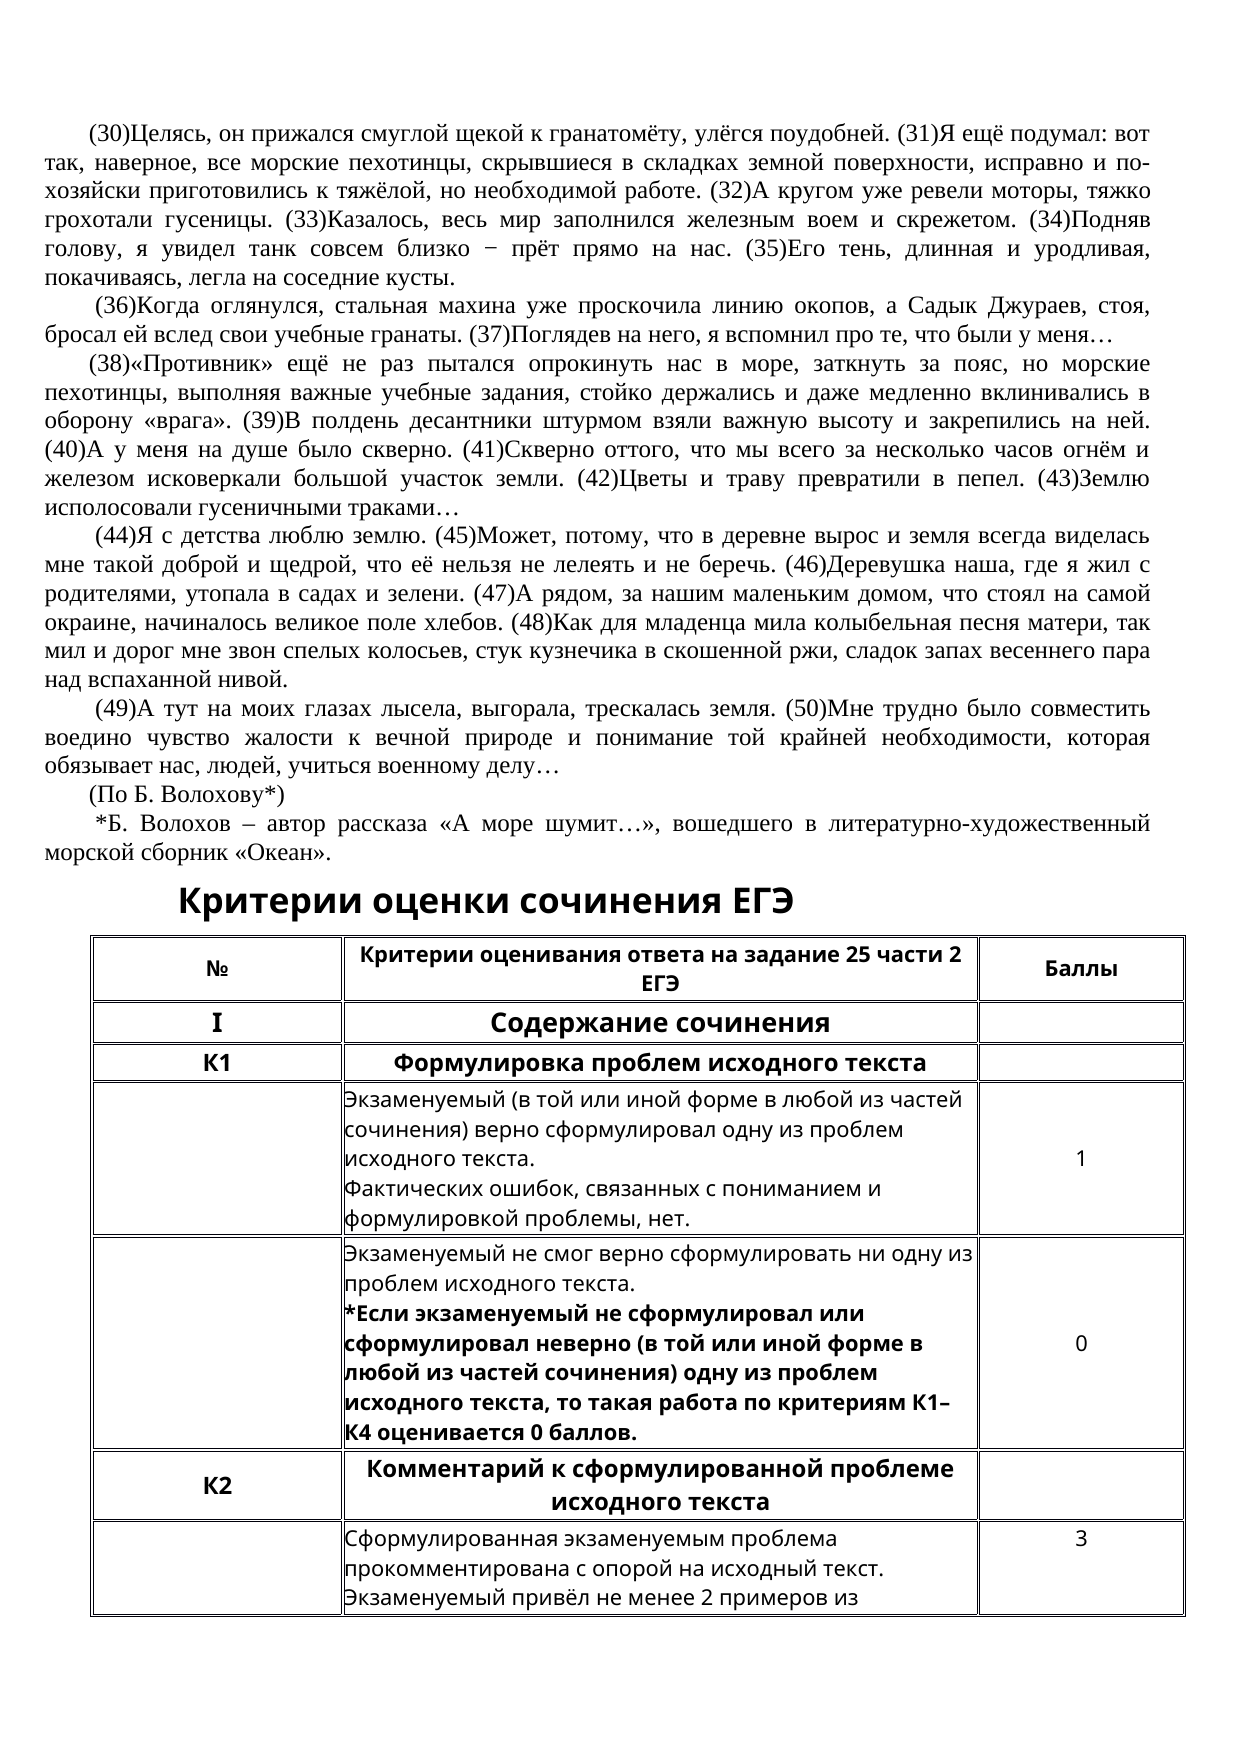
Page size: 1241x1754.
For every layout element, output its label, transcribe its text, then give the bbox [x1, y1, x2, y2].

text (49)А тут на моих глазах лысела, выгорала, трескалась земля. (50)Мне трудно было совместить воедино чувство жалости к вечной природе и понимание той крайней необходимости, которая обязывает нас, людей, учиться военному делу… [44, 693, 1152, 779]
table_cell К2 [94, 1452, 341, 1519]
table_header № [94, 938, 341, 1000]
table_cell Комментарий к сформулированной проблеме исходного текста [345, 1452, 977, 1519]
table_cell Сформулированная экзаменуемым проблема прокомментирована с опорой на исходный текст. Экзаменуемый привёл не менее 2 примеров из [345, 1522, 977, 1614]
table_cell К1 [94, 1045, 341, 1080]
text (36)Когда оглянулся, стальная махина уже проскочила линию окопов, а Садык Джураев, стоя, бросал ей вслед свои учебные гранаты. (37)Поглядев на него, я вспомнил про те, что были у меня… [44, 291, 1152, 348]
table_cell [980, 1045, 1183, 1080]
table_cell Экзаменуемый (в той или иной форме в любой из частей сочинения) верно сформулировал одну из проблем исходного текста. Фактических ошибок, связанных с пониманием и формулировкой проблемы, нет. [345, 1083, 977, 1234]
table_cell 0 [980, 1238, 1183, 1448]
table_cell [94, 1522, 341, 1614]
text (44)Я с детства люблю землю. (45)Может, потому, что в деревне вырос и земля всегда виделась мне такой доброй и щедрой, что её нельзя не лелеять и не беречь. (46)Деревушка наша, где я жил с родителями, утопала в садах и зелени. (47)А рядом, за нашим маленьким домом, что стоял на самой окраине, начиналось великое поле хлебов. (48)Как для младенца мила колыбельная песня матери, так мил и дорог мне звон спелых колосьев, стук кузнечика в скошенной ржи, сладок запах весеннего пара над вспаханной нивой. [44, 521, 1152, 693]
table_cell 1 [980, 1083, 1183, 1234]
table_cell [980, 1452, 1183, 1519]
table_cell [94, 1083, 341, 1234]
table_cell Содержание сочинения [345, 1003, 977, 1042]
table_cell 3 [980, 1522, 1183, 1614]
table_cell I [94, 1003, 341, 1042]
subtitle Критерии оценки сочинения ЕГЭ [177, 876, 1152, 924]
table_cell [980, 1003, 1183, 1042]
text (38)«Противник» ещё не раз пытался опрокинуть нас в море, заткнуть за пояс, но морские пехотинцы, выполняя важные учебные задания, стойко держались и даже медленно вклинивались в оборону «врага». (39)В полдень десантники штурмом взяли важную высоту и закрепились на ней. (40)А у меня на душе было скверно. (41)Скверно оттого, что мы всего за несколько часов огнём и железом исковеркали большой участок земли. (42)Цветы и траву превратили в пепел. (43)Землю исполосовали гусеничными траками… [44, 348, 1152, 521]
table_cell Экзаменуемый не смог верно сформулировать ни одну из проблем исходного текста. *Если экзаменуемый не сформулировал или сформулировал неверно (в той или иной форме в любой из частей сочинения) одну из проблем исходного текста, то такая работа по критериям К1–К4 оценивается 0 баллов. [345, 1238, 977, 1448]
table_cell Формулировка проблем исходного текста [345, 1045, 977, 1080]
table_cell [94, 1238, 341, 1448]
table_header Критерии оценивания ответа на задание 25 части 2 ЕГЭ [345, 938, 977, 1000]
text *Б. Волохов – автор рассказа «А море шумит…», вошедшего в литературно-художественный морской сборник «Океан». [44, 808, 1152, 866]
text (30)Целясь, он прижался смуглой щекой к гранатомёту, улёгся поудобней. (31)Я ещё подумал: вот так, наверное, все морские пехотинцы, скрывшиеся в складках земной поверхности, исправно и по-хозяйски приготовились к тяжёлой, но необходимой работе. (32)А кругом уже ревели моторы, тяжко грохотали гусеницы. (33)Казалось, весь мир заполнился железным воем и скрежетом. (34)Подняв голову, я увидел танк совсем близко − прёт прямо на нас. (35)Его тень, длинная и уродливая, покачиваясь, легла на соседние кусты. [44, 118, 1152, 291]
table_header Баллы [980, 938, 1183, 1000]
text (По Б. Волохову*) [44, 779, 1152, 808]
